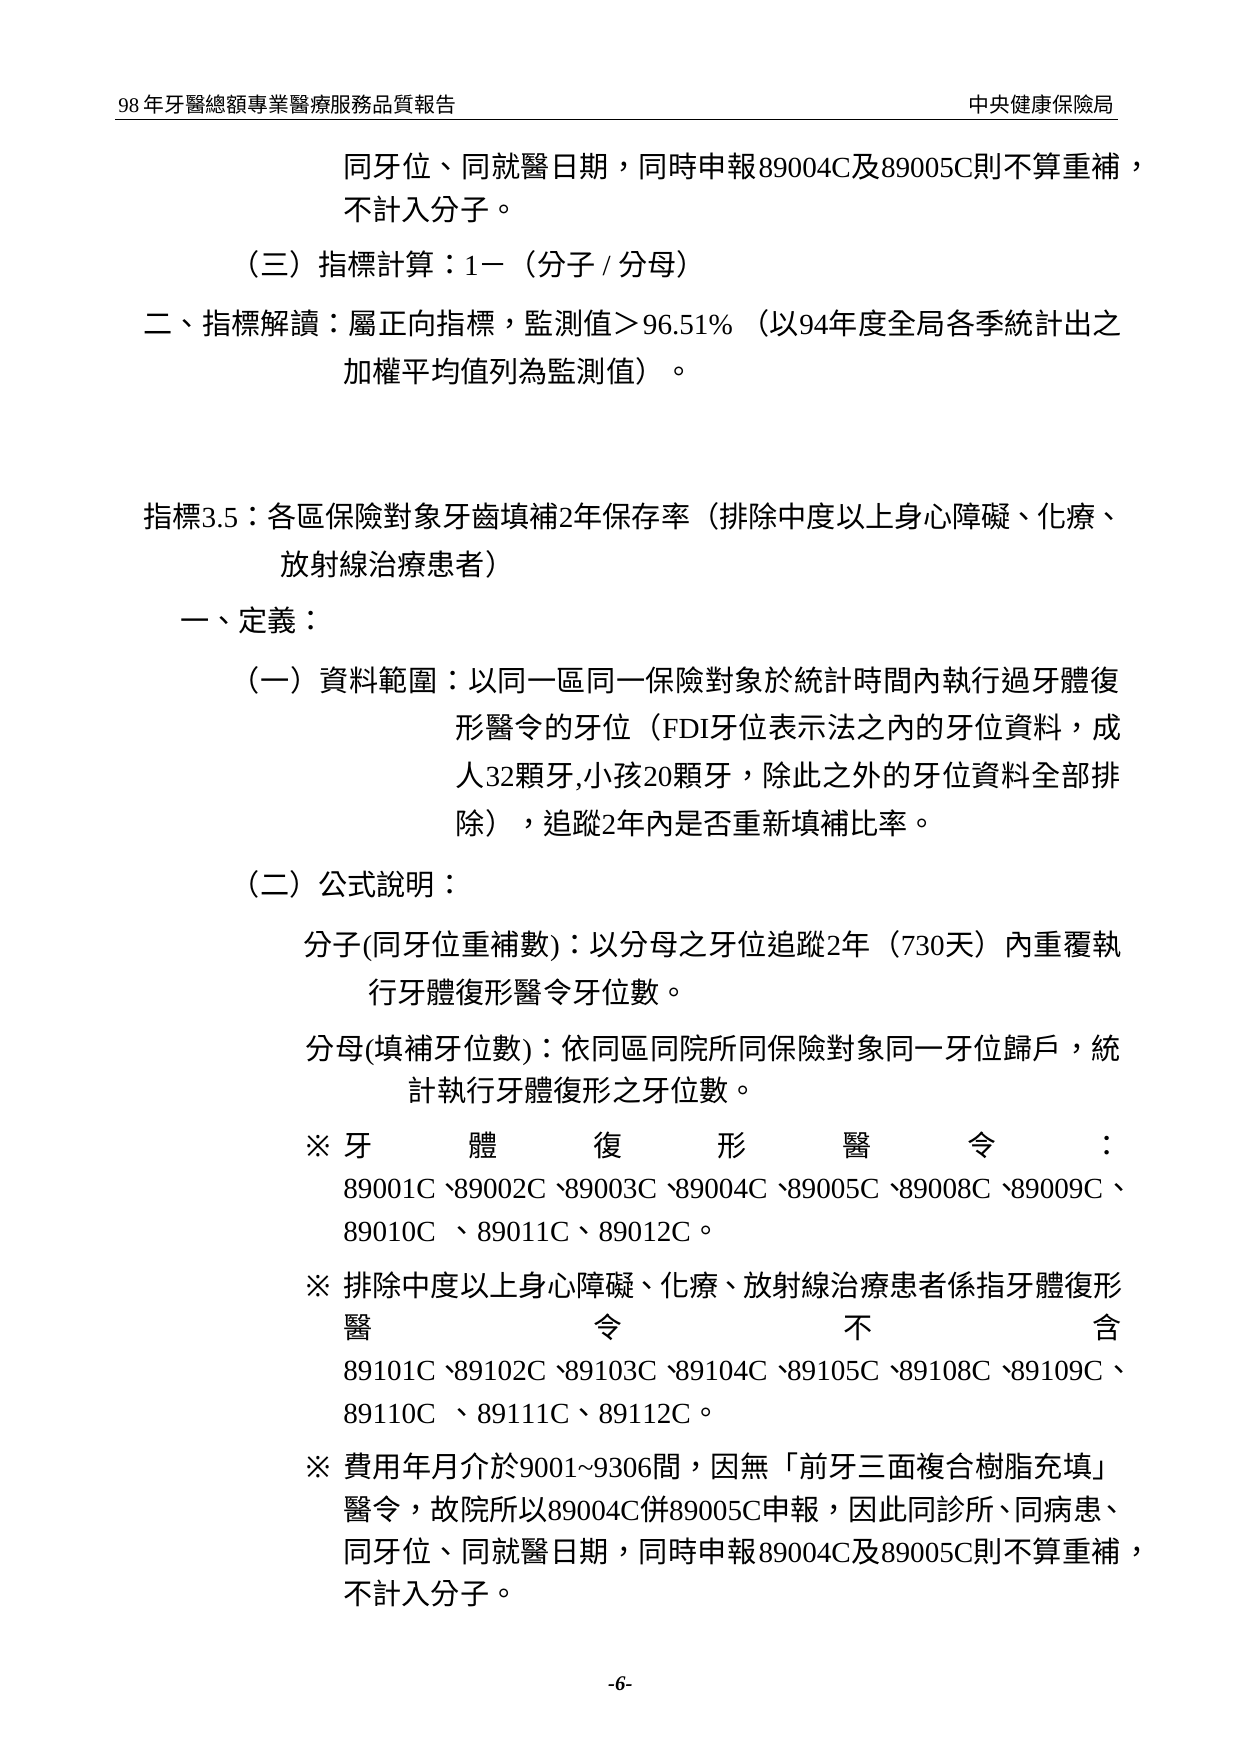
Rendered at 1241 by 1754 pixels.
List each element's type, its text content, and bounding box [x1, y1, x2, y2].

text （一）資料範圍：以同一區同一保險對象於統計時間內執行過牙體復形醫令的牙位（FDI牙位表示法之內的牙位資料，成人32顆牙,小孩20顆牙，除此之外的牙位資料全部排除），追蹤2年內是否重新填補比率。 [231, 653, 1122, 844]
text 分子(同牙位重補數)：以分母之牙位追蹤2年（730天）內重覆執行牙體復形醫令牙位數。 [303, 917, 1122, 1013]
text 二、指標解讀：屬正向指標，監測值＞96.51% （以94年度全局各季統計出之加權平均值列為監測值）。 [143, 296, 1122, 392]
text 一、定義： [180, 598, 1122, 640]
text （二）公式說明： [231, 857, 1122, 905]
text 指標3.5：各區保險對象牙齒填補2年保存率（排除中度以上身心障礙、化療、放射線治療患者） [143, 489, 1122, 585]
list 排除中度以上身心障礙、化療、放射線治療患者係指牙體復形醫令不含89101C、89102C、89103C、89104C、89105C、89108C、89109C、89110C、89111C、89112C。 [306, 1262, 1122, 1431]
text （三）指標計算：1－（分子 / 分母） [231, 241, 1122, 283]
list 費用年月介於9001~9306間，因無「前牙三面複合樹脂充填」醫令，故院所以89004C併89005C申報，因此同診所、同病患、同牙位、同就醫日期，同時申報89004C及89005C則不算重補，不計入分子。 [306, 144, 1122, 228]
list 牙體復形醫令：89001C、89002C、89003C、89004C、89005C、89008C、89009C、89010C、89011C、89012C。 [306, 1123, 1122, 1250]
list 費用年月介於9001~9306間，因無「前牙三面複合樹脂充填」醫令，故院所以89004C併89005C申報，因此同診所、同病患、同牙位、同就醫日期，同時申報89004C及89005C則不算重補，不計入分子。 [306, 1444, 1122, 1613]
text 分母(填補牙位數)：依同區同院所同保險對象同一牙位歸戶，統計執行牙體復形之牙位數。 [306, 1026, 1122, 1110]
